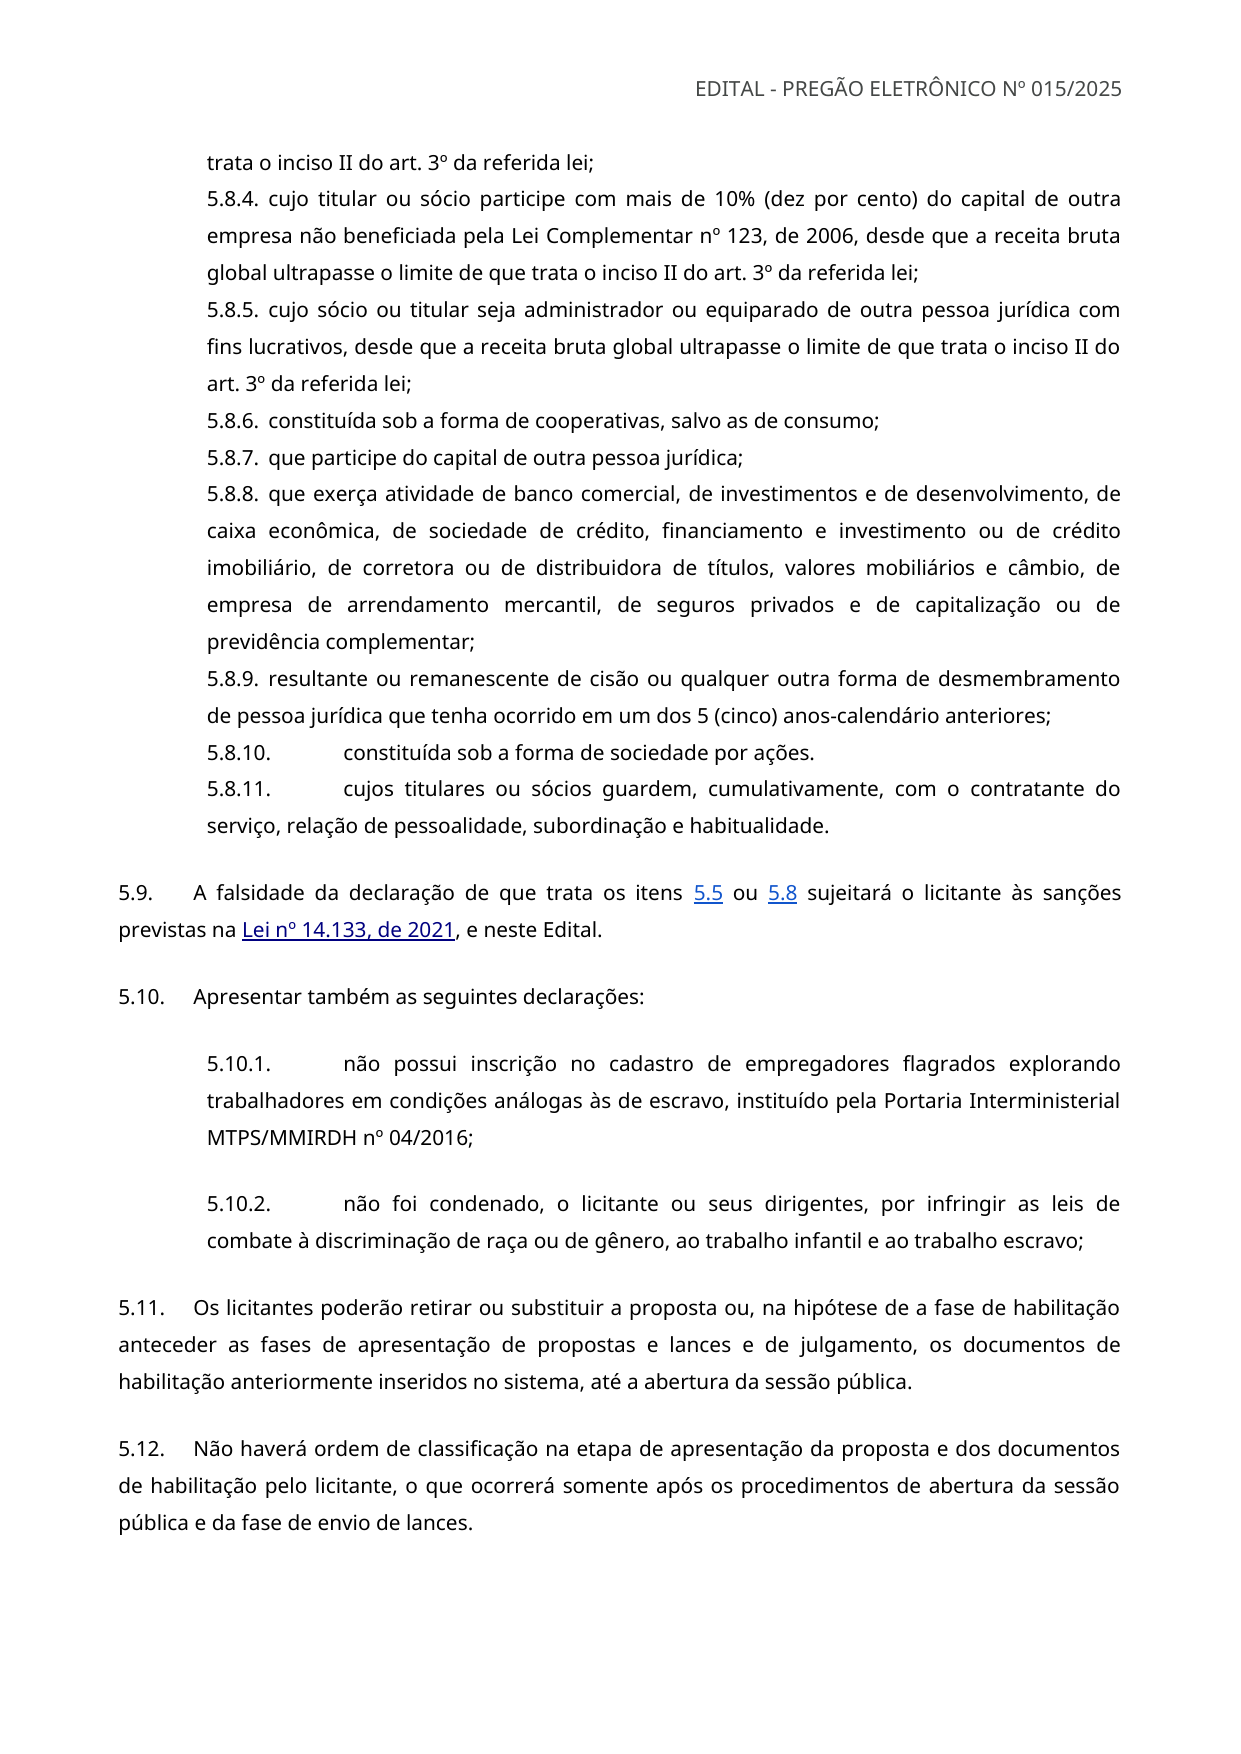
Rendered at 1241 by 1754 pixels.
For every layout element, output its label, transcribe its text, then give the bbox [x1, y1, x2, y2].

list A falsidade da declaração de que trata os itens 5.5 ou 5.8 sujeitará o licitante às sanções previstas na Lei nº 14.133, de 2021, e neste Edital. [118, 878, 1122, 944]
list não foi condenado, o licitante ou seus dirigentes, por infringir as leis de combate à discriminação de raça ou de gênero, ao trabalho infantil e ao trabalho escravo; [207, 1189, 1122, 1255]
list cujo titular ou sócio participe com mais de 10% (dez por cento) do capital de outra empresa não beneficiada pela Lei Complementar nº 123, de 2006, desde que a receita bruta global ultrapasse o limite de que trata o inciso II do art. 3º da referida lei; [207, 184, 1122, 287]
list constituída sob a forma de sociedade por ações. [207, 738, 1122, 766]
list cujos titulares ou sócios guardem, cumulativamente, com o contratante do serviço, relação de pessoalidade, subordinação e habitualidade. [207, 774, 1122, 840]
list constituída sob a forma de cooperativas, salvo as de consumo; [207, 406, 1122, 434]
list Os licitantes poderão retirar ou substituir a proposta ou, na hipótese de a fase de habilitação anteceder as fases de apresentação de propostas e lances e de julgamento, os documentos de habilitação anteriormente inseridos no sistema, até a abertura da sessão pública. [118, 1293, 1122, 1396]
list trata o inciso II do art. 3º da referida lei; [207, 148, 1122, 176]
list não possui inscrição no cadastro de empregadores flagrados explorando trabalhadores em condições análogas às de escravo, instituído pela Portaria Interministerial MTPS/MMIRDH nº 04/2016; [207, 1049, 1122, 1151]
list resultante ou remanescente de cisão ou qualquer outra forma de desmembramento de pessoa jurídica que tenha ocorrido em um dos 5 (cinco) anos-calendário anteriores; [207, 664, 1122, 729]
list cujo sócio ou titular seja administrador ou equiparado de outra pessoa jurídica com fins lucrativos, desde que a receita bruta global ultrapasse o limite de que trata o inciso II do art. 3º da referida lei; [207, 295, 1122, 397]
list que exerça atividade de banco comercial, de investimentos e de desenvolvimento, de caixa econômica, de sociedade de crédito, financiamento e investimento ou de crédito imobiliário, de corretora ou de distribuidora de títulos, valores mobiliários e câmbio, de empresa de arrendamento mercantil, de seguros privados e de capitalização ou de previdência complementar; [207, 479, 1122, 656]
list que participe do capital de outra pessoa jurídica; [207, 443, 1122, 471]
list Não haverá ordem de classificação na etapa de apresentação da proposta e dos documentos de habilitação pelo licitante, o que ocorrerá somente após os procedimentos de abertura da sessão pública e da fase de envio de lances. [118, 1434, 1122, 1536]
list Apresentar também as seguintes declarações: [118, 982, 1122, 1011]
